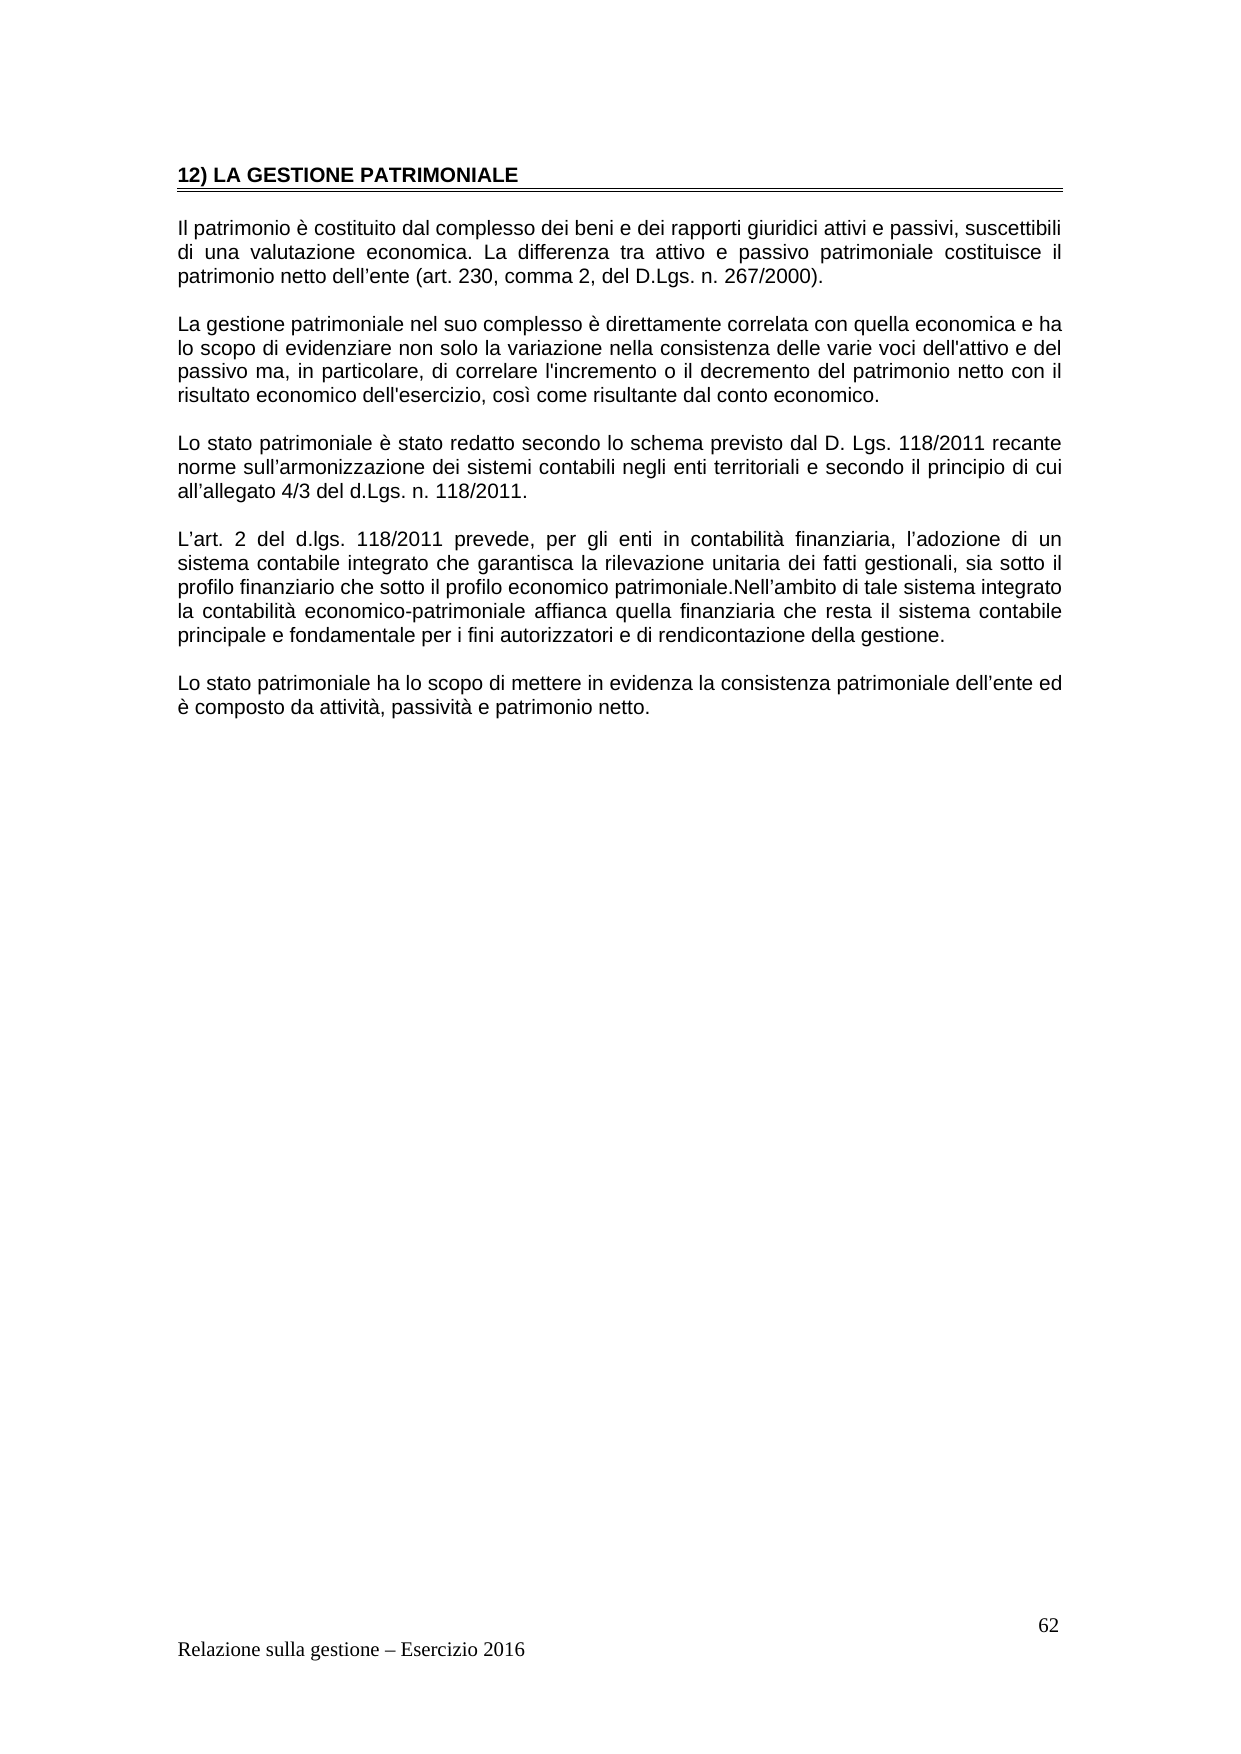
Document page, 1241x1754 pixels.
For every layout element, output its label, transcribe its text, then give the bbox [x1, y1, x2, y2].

text La gestione patrimoniale nel suo complesso è direttamente correlata con quella economica e ha lo scopo di evidenziare non solo la variazione nella consistenza delle varie voci dell'attivo e del passivo ma, in particolare, di correlare l'incremento o il decremento del patrimonio netto con il risultato economico dell'esercizio, così come risultante dal conto economico. [177, 311, 1063, 407]
text Lo stato patrimoniale è stato redatto secondo lo schema previsto dal D. Lgs. 118/2011 recante norme sull’armonizzazione dei sistemi contabili negli enti territoriali e secondo il principio di cui all’allegato 4/3 del d.Lgs. n. 118/2011. [177, 431, 1063, 503]
text 12) LA GESTIONE PATRIMONIALE [177, 162, 1063, 188]
text L’art. 2 del d.lgs. 118/2011 prevede, per gli enti in contabilità finanziaria, l’adozione di un sistema contabile integrato che garantisca la rilevazione unitaria dei fatti gestionali, sia sotto il profilo finanziario che sotto il profilo economico patrimoniale. Nell’ambito di tale sistema integrato la contabilità economico-patrimoniale affianca quella finanziaria che resta il sistema contabile principale e fondamentale per i fini autorizzatori e di rendicontazione della gestione. [177, 527, 1063, 647]
text Il patrimonio è costituito dal complesso dei beni e dei rapporti giuridici attivi e passivi, suscettibili di una valutazione economica. La differenza tra attivo e passivo patrimoniale costituisce il patrimonio netto dell’ente (art. 230, comma 2, del D.Lgs. n. 267/2000). [177, 216, 1063, 287]
text Lo stato patrimoniale ha lo scopo di mettere in evidenza la consistenza patrimoniale dell’ente ed è composto da attività, passività e patrimonio netto. [177, 671, 1063, 719]
